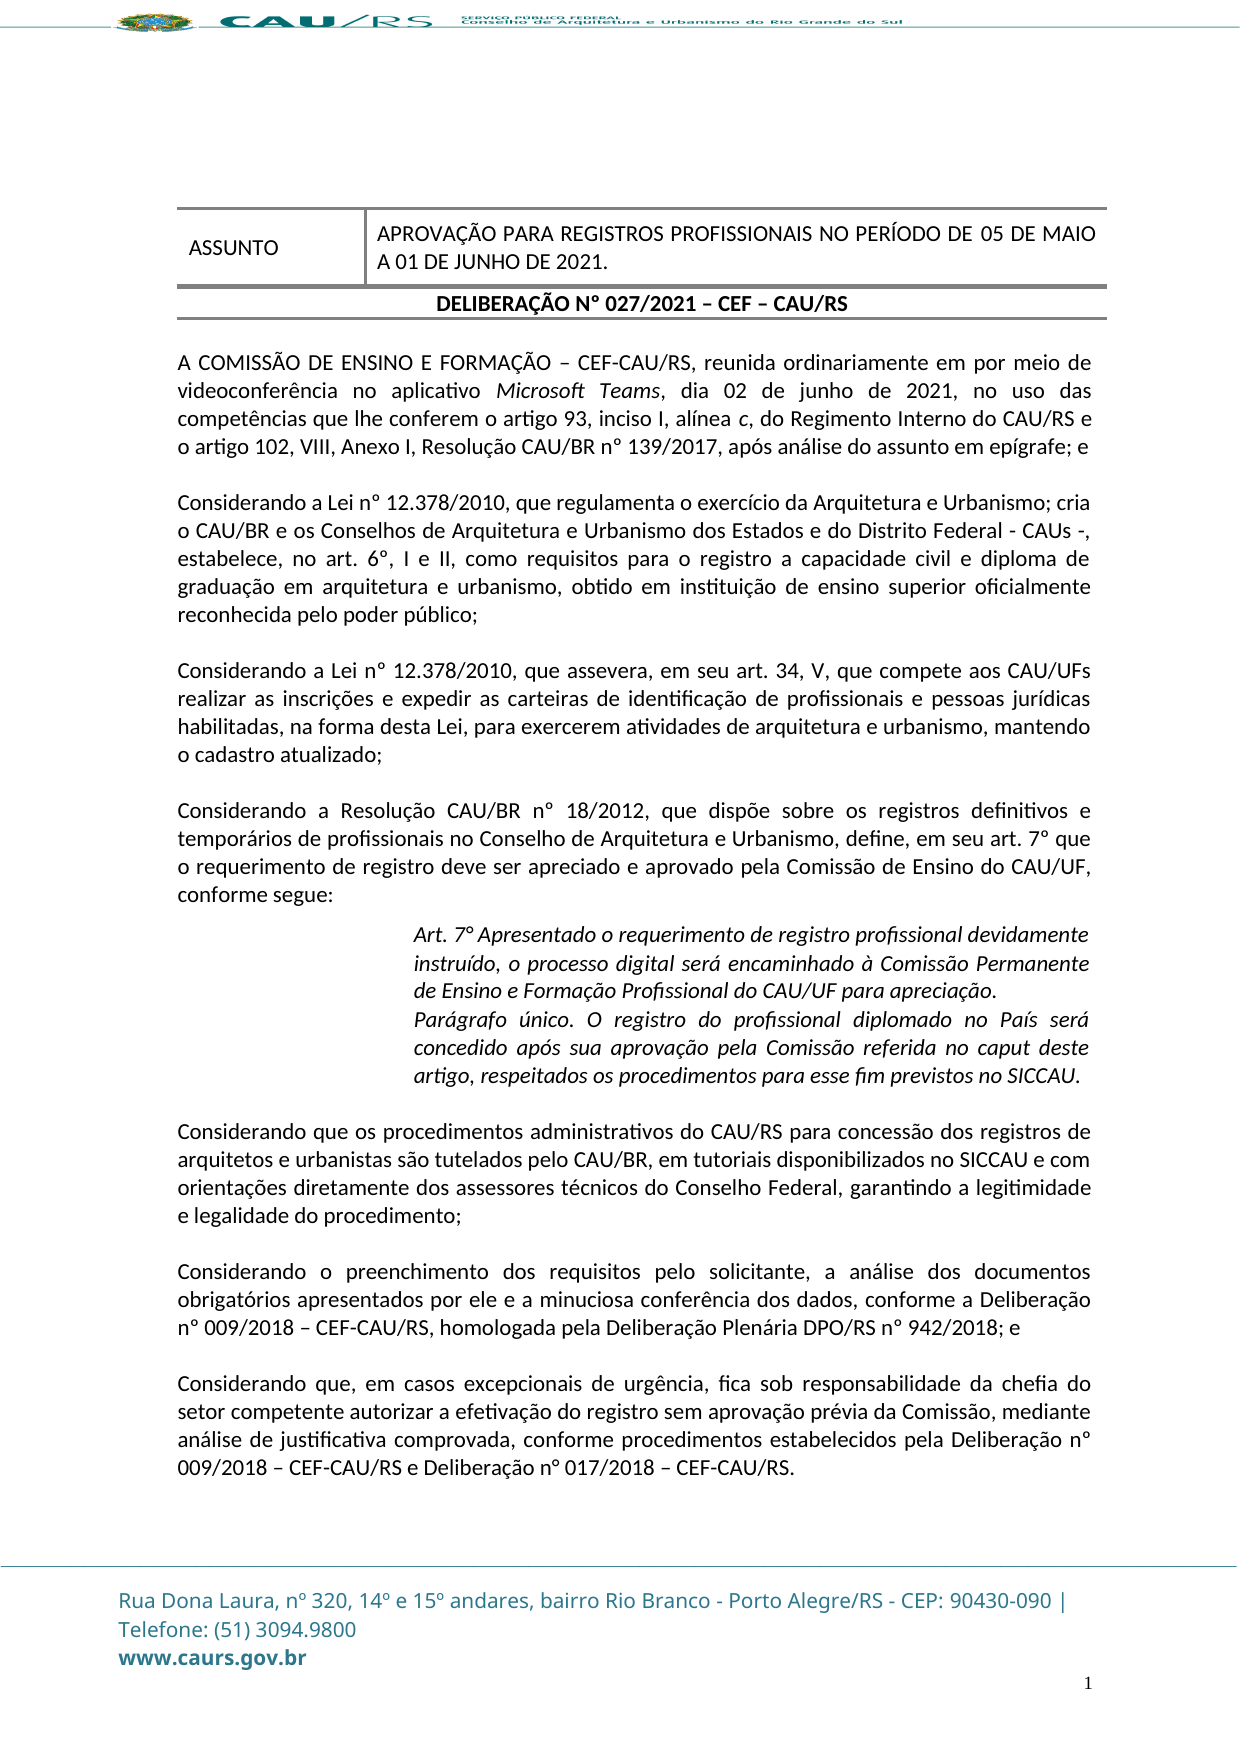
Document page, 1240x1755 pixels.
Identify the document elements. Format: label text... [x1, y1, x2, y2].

table_header APROVAÇÃO PARA REGISTROS PROFISSIONAIS NO PERÍODO DE 05 DE MAIO A 01 DE JUNHO DE 2021. [367, 210, 1107, 284]
text Considerando que os procedimentos administrativos do CAU/RS para concessão dos registros de arquitetos e urbanistas são tutelados pelo CAU/BR, em tutoriais disponibilizados no SICCAU e com orientações diretamente dos assessores técnicos do Conselho Federal, garantindo a legitimidade e legalidade do procedimento; [177, 1117, 1092, 1229]
text Considerando que, em casos excepcionais de urgência, fica sob responsabilidade da chefia do setor competente autorizar a efetivação do registro sem aprovação prévia da Comissão, mediante análise de justificativa comprovada, conforme procedimentos estabelecidos pela Deliberação nº 009/2018 – CEF-CAU/RS e Deliberação n° 017/2018 – CEF-CAU/RS. [177, 1369, 1092, 1481]
text Considerando o preenchimento dos requisitos pelo solicitante, a análise dos documentos obrigatórios apresentados por ele e a minuciosa conferência dos dados, conforme a Deliberação nº 009/2018 – CEF-CAU/RS, homologada pela Deliberação Plenária DPO/RS nº 942/2018; e [177, 1257, 1092, 1341]
text Considerando a Resolução CAU/BR nº 18/2012, que dispõe sobre os registros definitivos e temporários de profissionais no Conselho de Arquitetura e Urbanismo, define, em seu art. 7º que o requerimento de registro deve ser apreciado e aprovado pela Comissão de Ensino do CAU/UF, conforme segue: [177, 796, 1092, 908]
text Considerando a Lei nº 12.378/2010, que assevera, em seu art. 34, V, que compete aos CAU/UFs realizar as inscrições e expedir as carteiras de identificação de profissionais e pessoas jurídicas habilitadas, na forma desta Lei, para exercerem atividades de arquitetura e urbanismo, mantendo o cadastro atualizado; [177, 656, 1092, 768]
text Art. 7° Apresentado o requerimento de registro profissional devidamente instruído, o processo digital será encaminhado à Comissão Permanente de Ensino e Formação Profissional do CAU/UF para apreciação. [413, 921, 1092, 1005]
text Parágrafo único. O registro do profissional diplomado no País será concedido após sua aprovação pela Comissão referida no caput deste artigo, respeitados os procedimentos para esse fim previstos no SICCAU. [413, 1005, 1092, 1089]
table_cell DELIBERAÇÃO Nº 027/2021 – CEF – CAU/RS [177, 289, 1107, 317]
table_header ASSUNTO [177, 210, 364, 284]
text Considerando a Lei nº 12.378/2010, que regulamenta o exercício da Arquitetura e Urbanismo; cria o CAU/BR e os Conselhos de Arquitetura e Urbanismo dos Estados e do Distrito Federal - CAUs -, estabelece, no art. 6º, I e II, como requisitos para o registro a capacidade civil e diploma de graduação em arquitetura e urbanismo, obtido em instituição de ensino superior oficialmente reconhecida pelo poder público; [177, 488, 1092, 628]
text A COMISSÃO DE ENSINO E FORMAÇÃO – CEF-CAU/RS, reunida ordinariamente em por meio de videoconferência no aplicativo Microsoft Teams, dia 02 de junho de 2021, no uso das competências que lhe conferem o artigo 93, inciso I, alínea c, do Regimento Interno do CAU/RS e o artigo 102, VIII, Anexo I, Resolução CAU/BR nº 139/2017, após análise do assunto em epígrafe; e [177, 348, 1092, 460]
